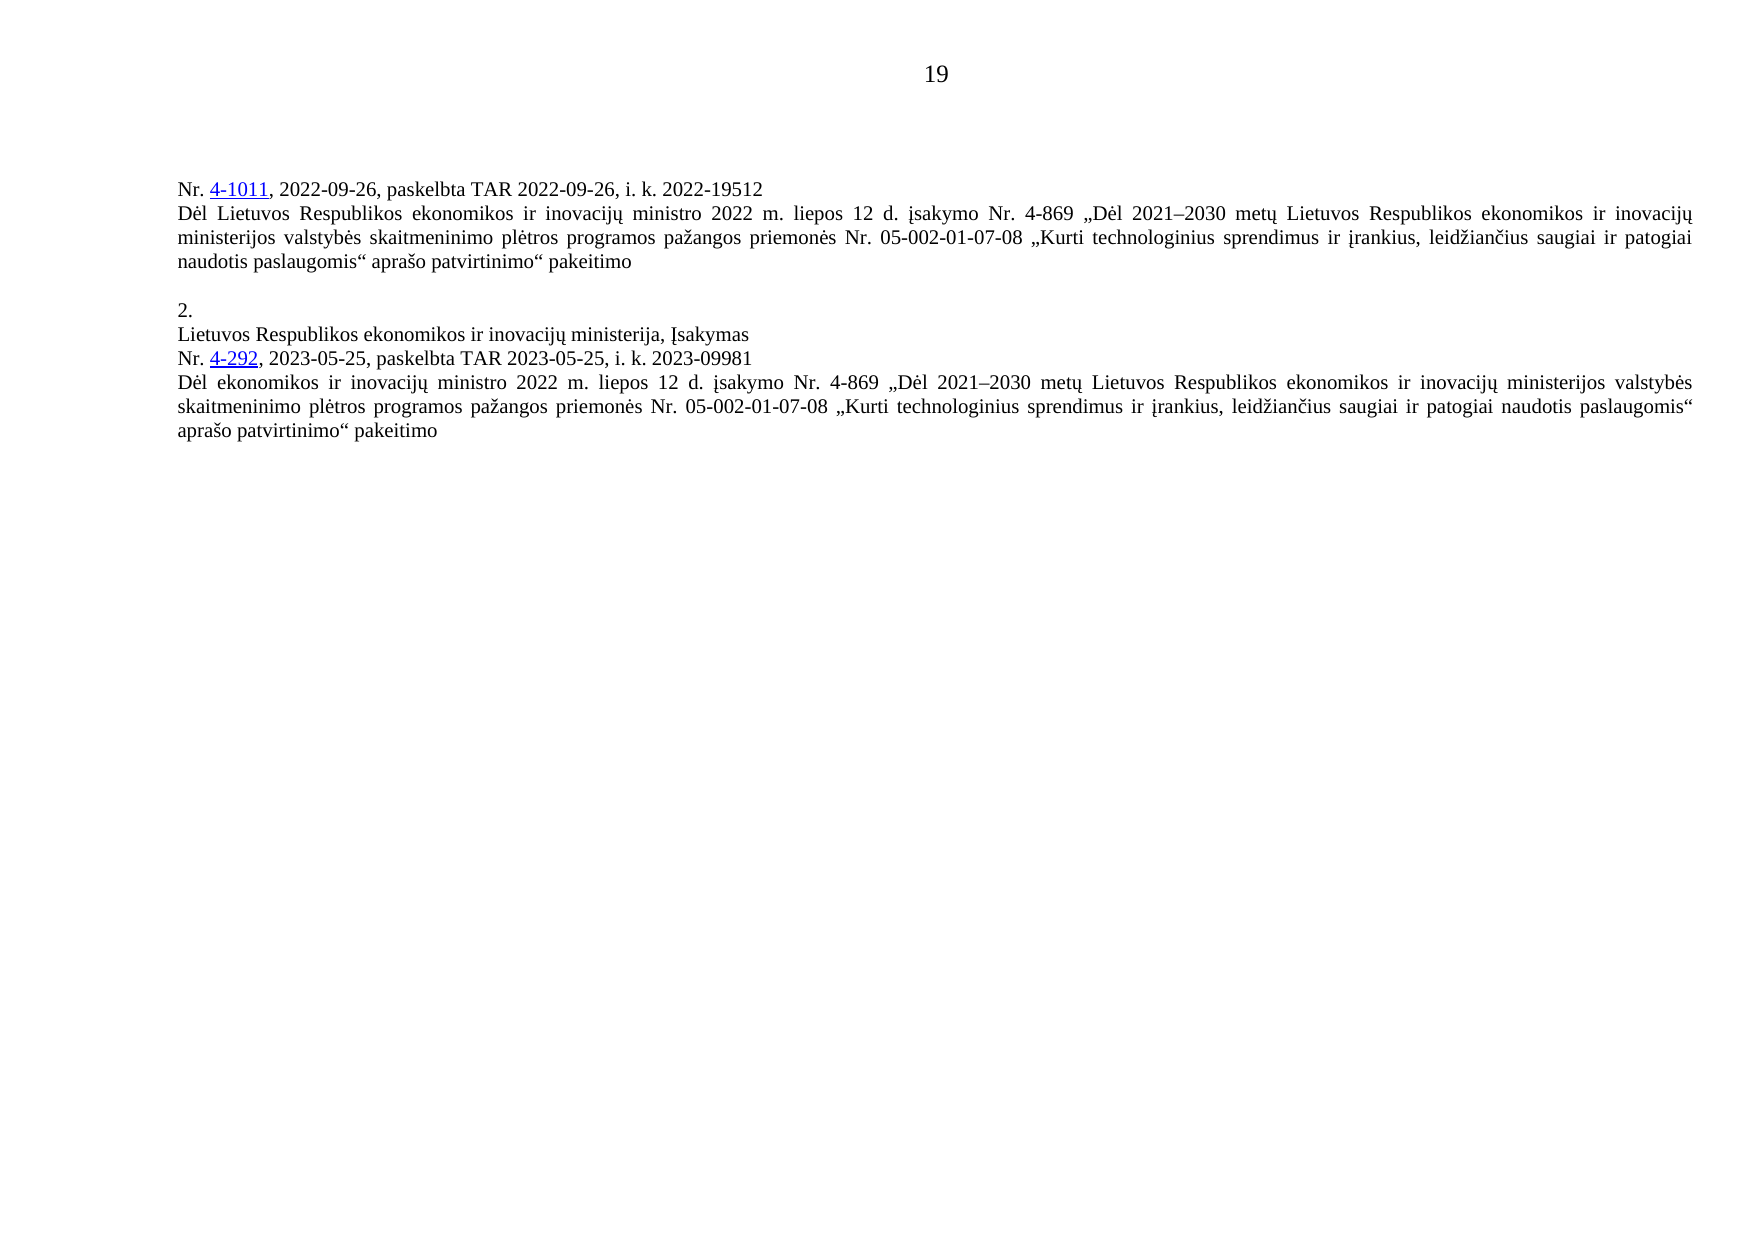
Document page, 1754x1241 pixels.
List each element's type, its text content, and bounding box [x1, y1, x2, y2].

text Dėl ekonomikos ir inovacijų ministro 2022 m. liepos 12 d. įsakymo Nr. 4-869 „Dėl 2021–2030 metų Lietuvos Respublikos ekonomikos ir inovacijų ministerijos valstybės skaitmeninimo plėtros programos pažangos priemonės Nr. 05-002-01-07-08 „Kurti technologinius sprendimus ir įrankius, leidžiančius saugiai ir patogiai naudotis paslaugomis“ aprašo patvirtinimo“ pakeitimo [177, 370, 1695, 442]
text 2. [177, 297, 1695, 322]
text Lietuvos Respublikos ekonomikos ir inovacijų ministerija, Įsakymas [177, 322, 1695, 346]
text Nr. 4-292, 2023-05-25, paskelbta TAR 2023-05-25, i. k. 2023-09981 [177, 346, 1695, 370]
text Dėl Lietuvos Respublikos ekonomikos ir inovacijų ministro 2022 m. liepos 12 d. įsakymo Nr. 4-869 „Dėl 2021–2030 metų Lietuvos Respublikos ekonomikos ir inovacijų ministerijos valstybės skaitmeninimo plėtros programos pažangos priemonės Nr. 05-002-01-07-08 „Kurti technologinius sprendimus ir įrankius, leidžiančius saugiai ir patogiai naudotis paslaugomis“ aprašo patvirtinimo“ pakeitimo [177, 201, 1695, 273]
text Nr. 4-1011, 2022-09-26, paskelbta TAR 2022-09-26, i. k. 2022-19512 [177, 177, 1695, 201]
